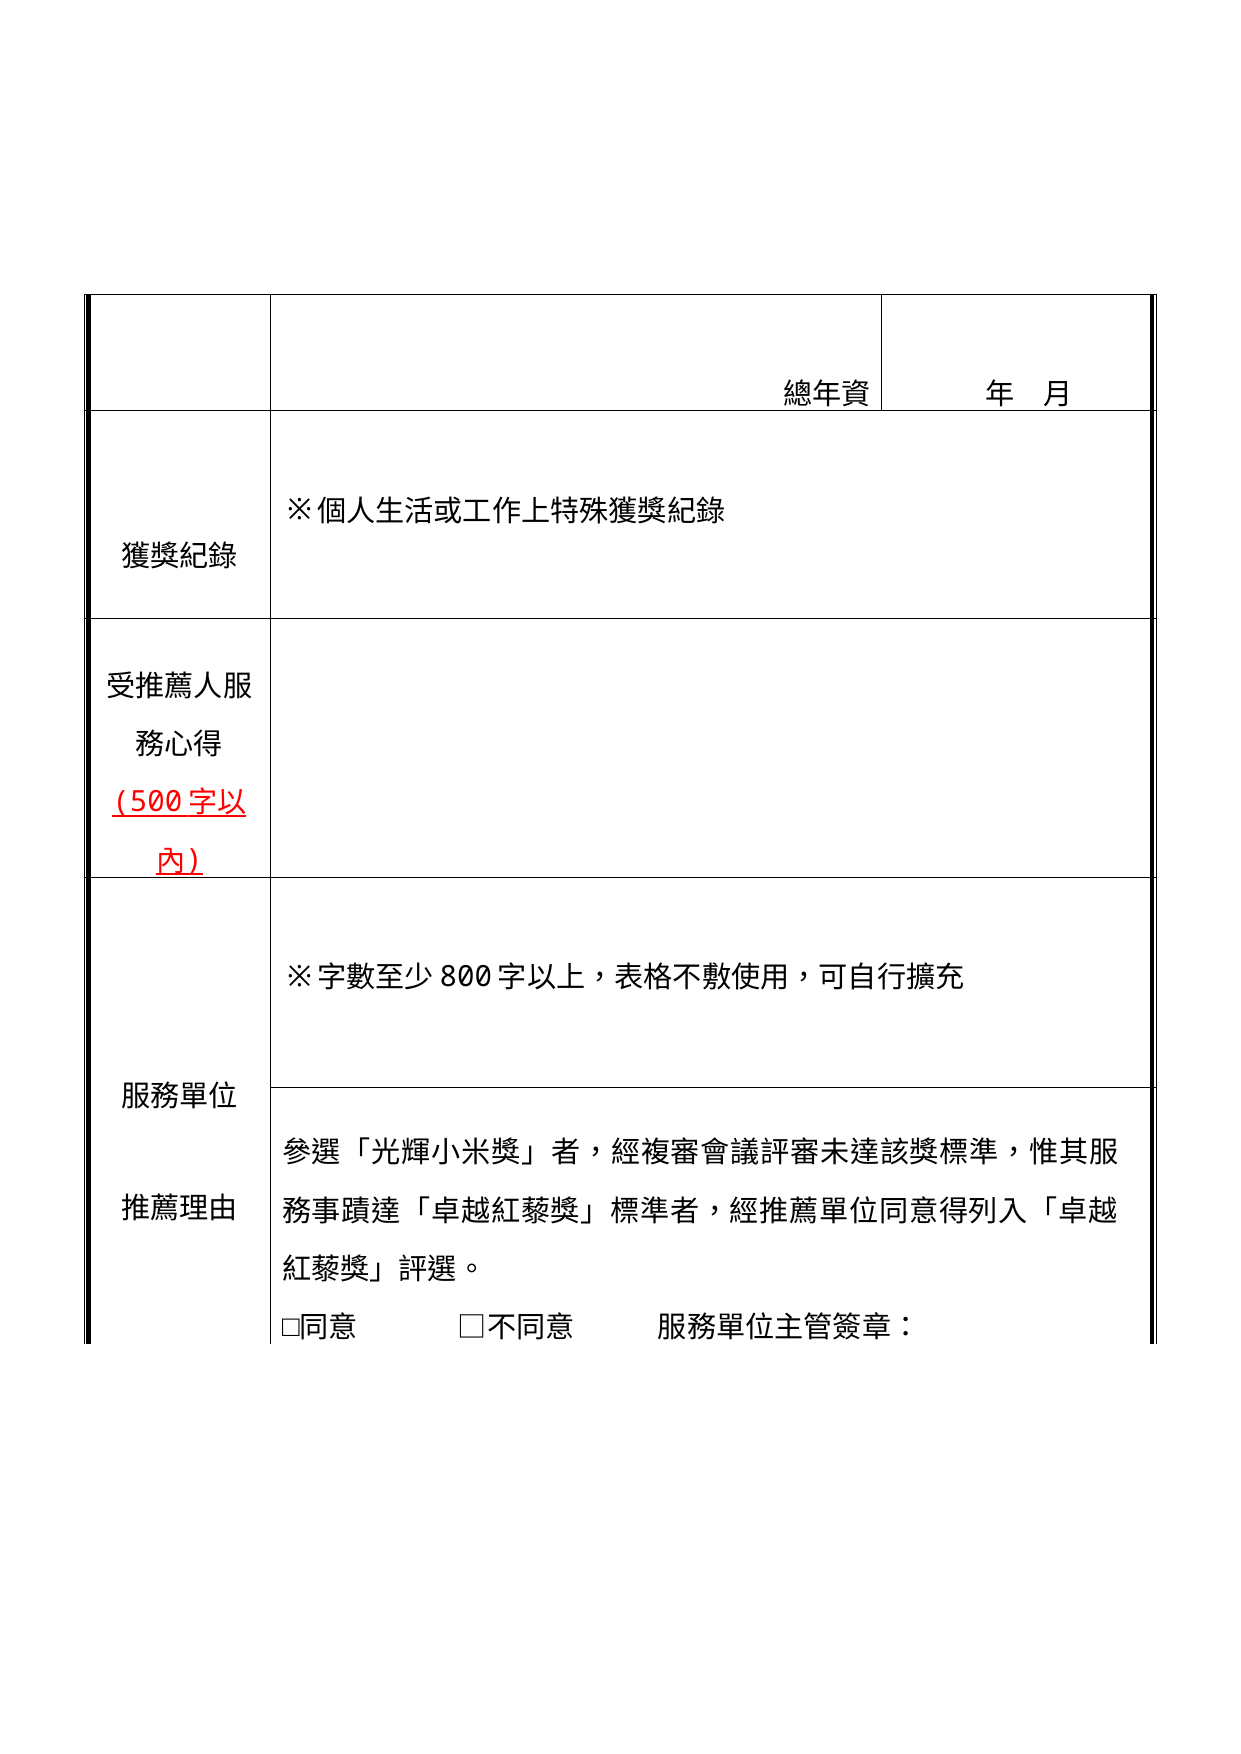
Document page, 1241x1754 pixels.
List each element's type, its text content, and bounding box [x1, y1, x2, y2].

table_cell 總年資 [271, 295, 881, 410]
table_cell ※字數至少800字以上，表格不敷使用，可自行擴充 [271, 878, 1150, 1087]
table_cell 1年0月 [882, 295, 1150, 410]
table_cell 獲獎紀錄 [91, 411, 270, 618]
table_cell 參選「光輝小米獎」者，經複審會議評審未達該獎標準，惟其服務事蹟達「卓越紅藜獎」標準者，經推薦單位同意得列入「卓越紅藜獎」評選。 □同意 □不同意 服務單位主管簽章： [271, 1088, 1150, 1344]
table_cell [271, 619, 1150, 877]
table_cell 受推薦人服務心得 (500字以內) [91, 619, 270, 877]
table_cell 服務單位 推薦理由 [91, 878, 270, 1344]
table_cell ※個人生活或工作上特殊獲獎紀錄 [271, 411, 1150, 618]
